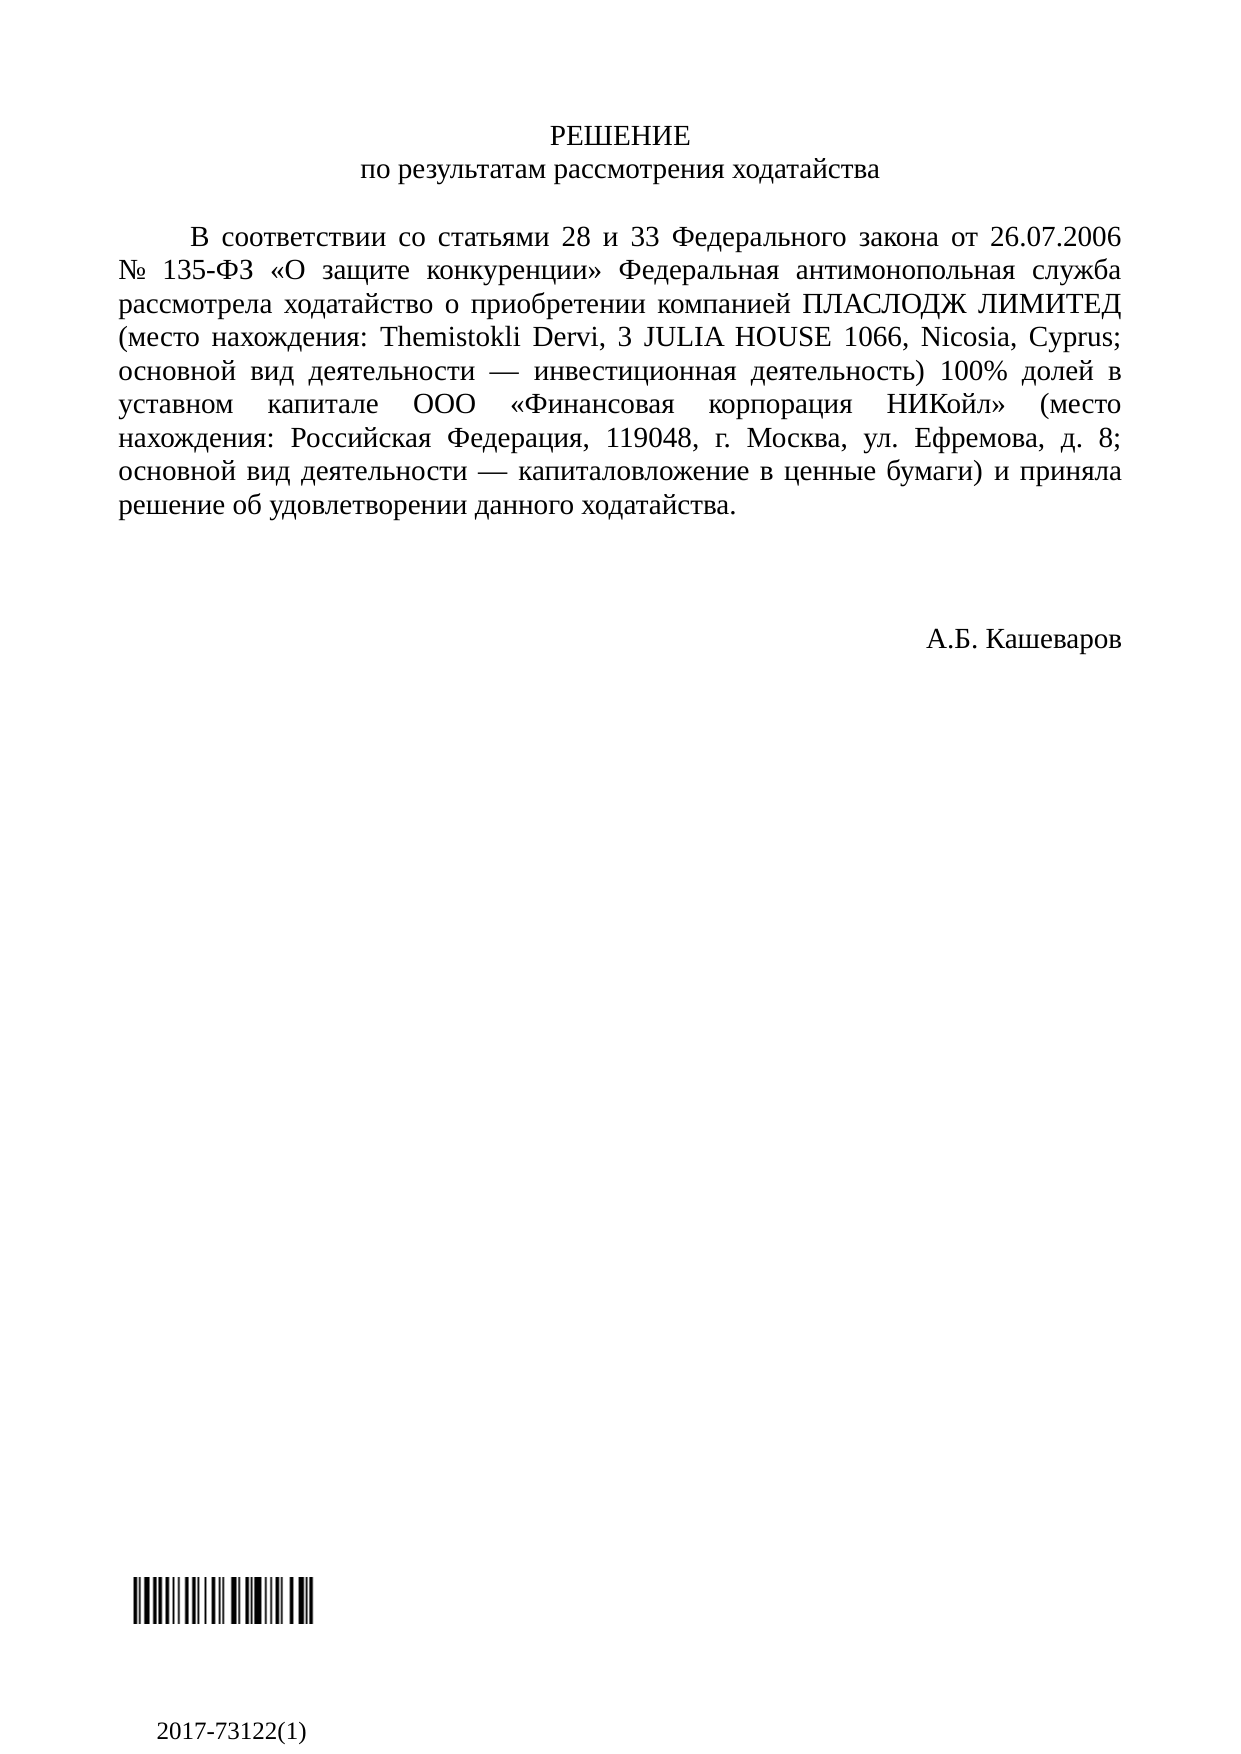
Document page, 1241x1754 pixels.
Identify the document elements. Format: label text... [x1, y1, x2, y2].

text РЕШЕНИЕ [118, 118, 1122, 152]
text А.Б. Кашеваров [118, 621, 1122, 655]
picture [118, 1577, 331, 1624]
text В соответствии со статьями 28 и 33 Федерального закона от 26.07.2006 № 135-ФЗ «О защите конкуренции» Федеральная антимонопольная служба рассмотрела ходатайство о приобретении компанией ПЛАСЛОДЖ ЛИМИТЕД (место нахождения: Themistokli Dervi, 3 JULIA HOUSE 1066, Nicosia, Cyprus; основной вид деятельности — инвестиционная деятельность) 100% долей в уставном капитале ООО «Финансовая корпорация НИКойл» (место нахождения: Российская Федерация, 119048, г. Москва, ул. Ефремова, д. 8; основной вид деятельности — капиталовложение в ценные бумаги) и приняла решение об удовлетворении данного ходатайства. [118, 219, 1122, 521]
text по результатам рассмотрения ходатайства [118, 152, 1122, 185]
